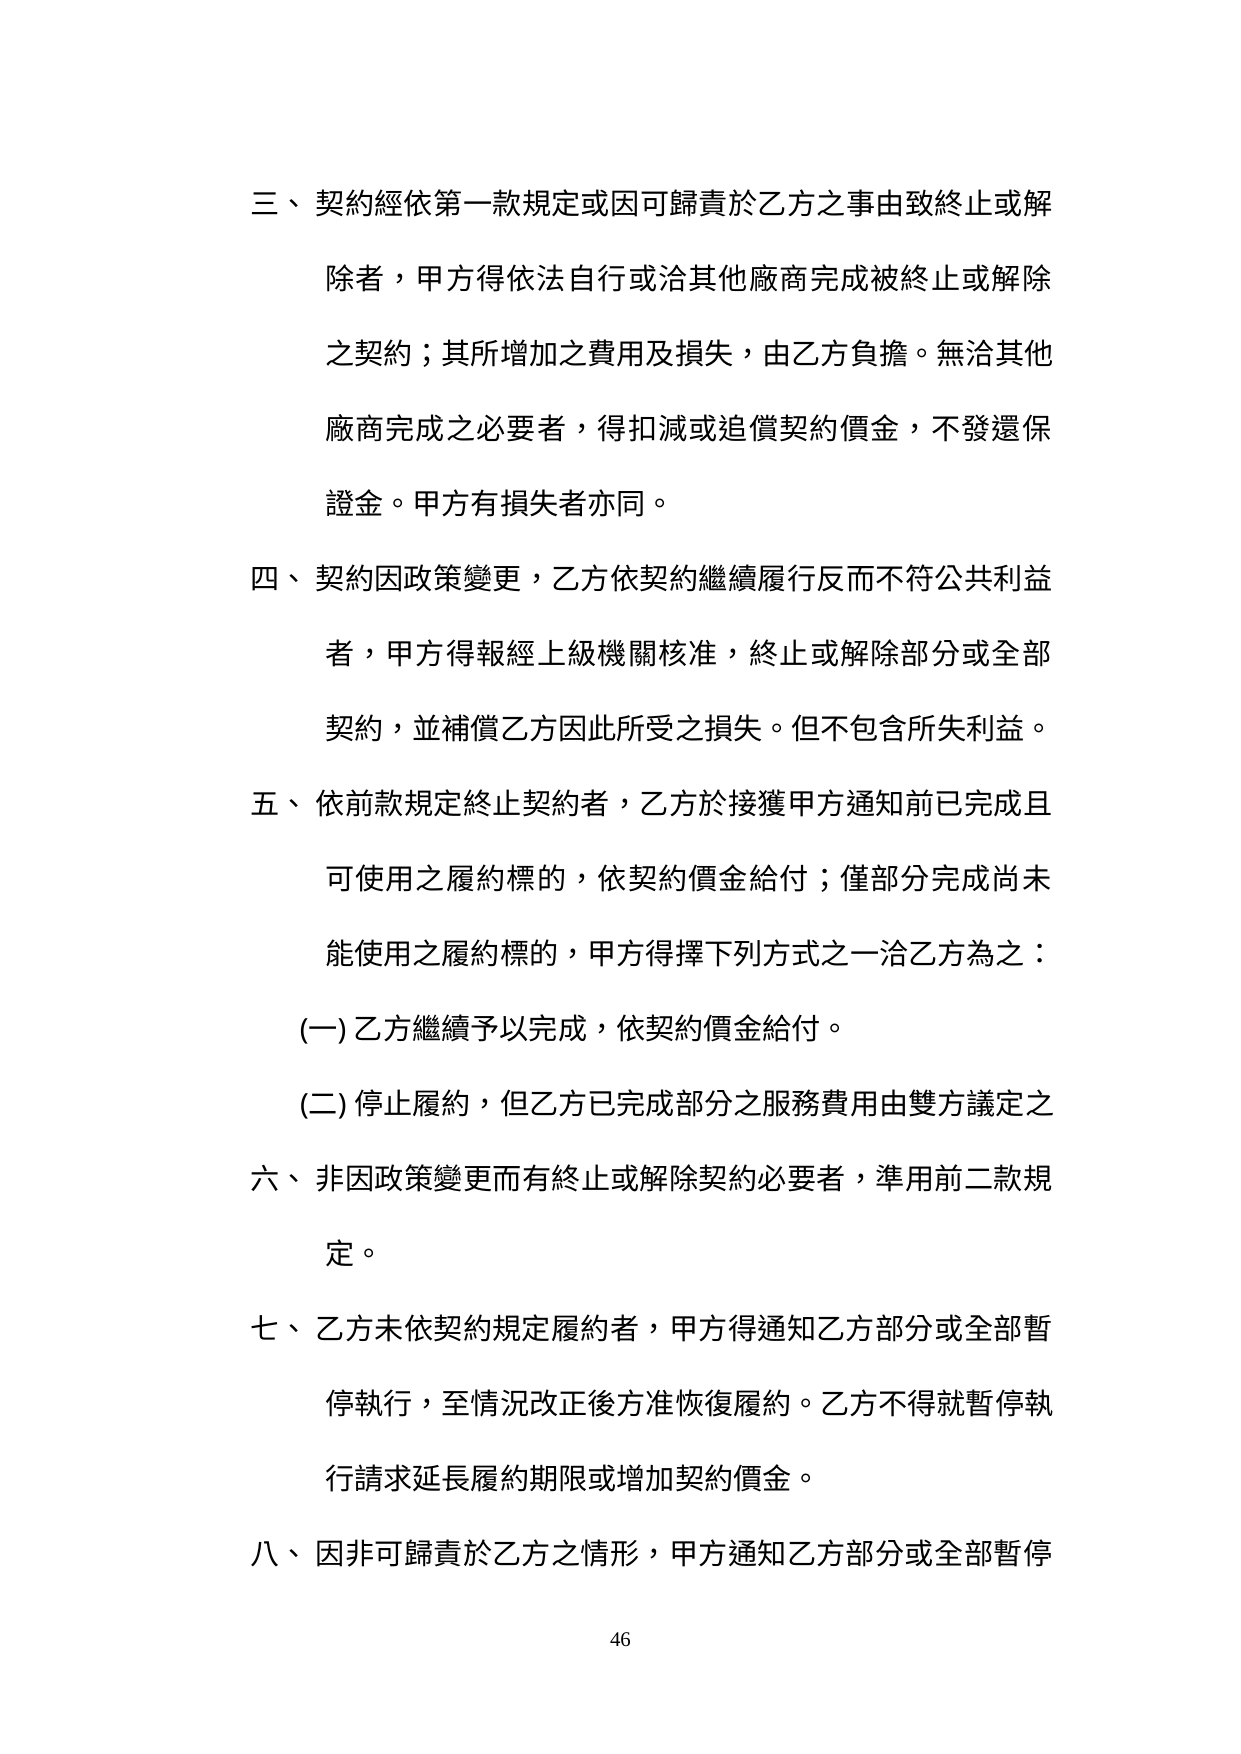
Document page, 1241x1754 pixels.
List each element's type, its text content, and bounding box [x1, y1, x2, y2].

text 八、 因非可歸責於乙方之情形，甲方通知乙方部分或全部暫停 [250, 1514, 1053, 1589]
text 四、 契約因政策變更，乙方依契約繼續履行反而不符公共利益者，甲方得報經上級機關核准，終止或解除部分或全部契約，並補償乙方因此所受之損失。但不包含所失利益。 [250, 539, 1053, 764]
text 五、 依前款規定終止契約者，乙方於接獲甲方通知前已完成且可使用之履約標的，依契約價金給付；僅部分完成尚未能使用之履約標的，甲方得擇下列方式之一洽乙方為之： [250, 764, 1053, 989]
text (一) 乙方繼續予以完成，依契約價金給付。 [187, 989, 1053, 1064]
text 七、 乙方未依契約規定履約者，甲方得通知乙方部分或全部暫停執行，至情況改正後方准恢復履約。乙方不得就暫停執行請求延長履約期限或增加契約價金。 [250, 1289, 1053, 1514]
text 三、 契約經依第一款規定或因可歸責於乙方之事由致終止或解除者，甲方得依法自行或洽其他廠商完成被終止或解除之契約；其所增加之費用及損失，由乙方負擔。無洽其他廠商完成之必要者，得扣減或追償契約價金，不發還保證金。甲方有損失者亦同。 [250, 164, 1053, 539]
text (二) 停止履約，但乙方已完成部分之服務費用由雙方議定之。 [300, 1064, 1053, 1139]
text 六、 非因政策變更而有終止或解除契約必要者，準用前二款規定。 [250, 1139, 1053, 1289]
